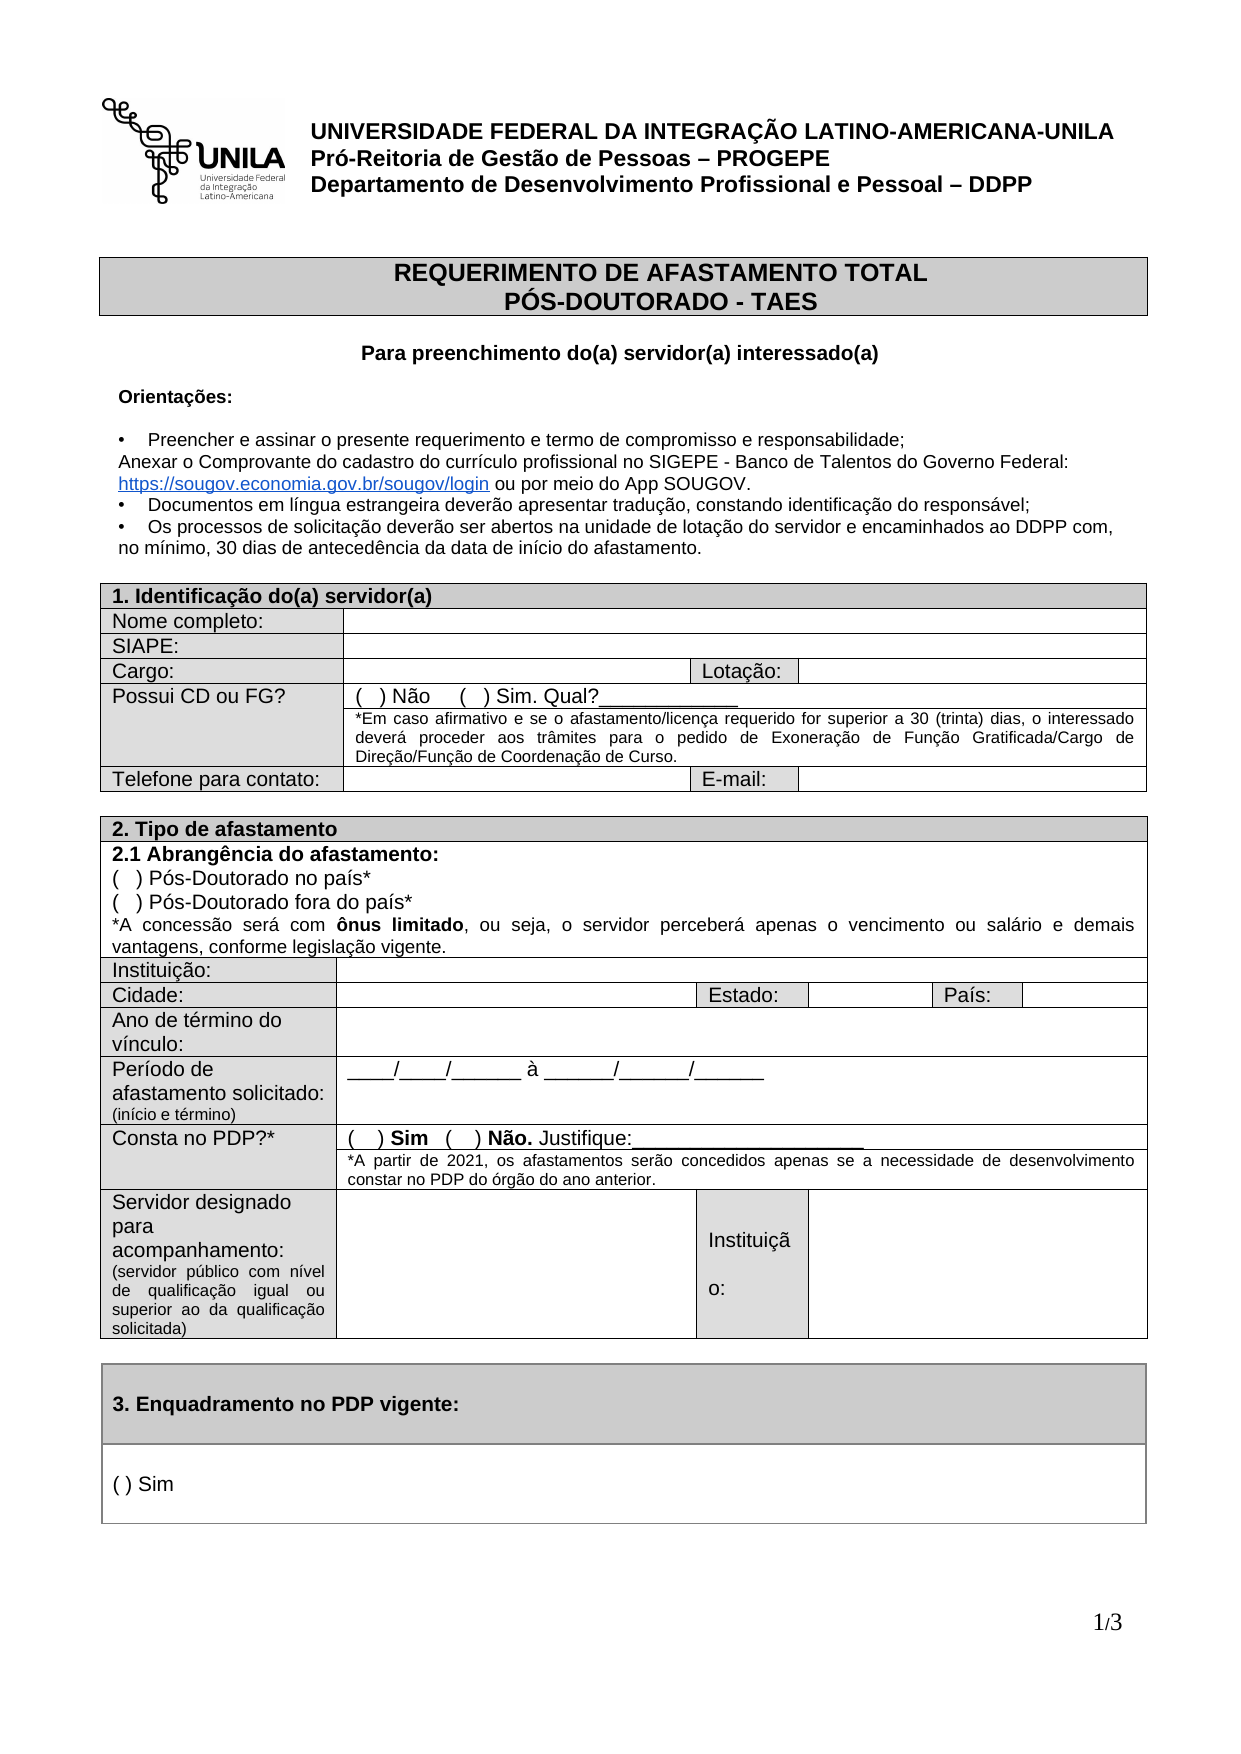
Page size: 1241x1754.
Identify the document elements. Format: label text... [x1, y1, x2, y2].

table_cell [344, 767, 690, 791]
table_cell ____/____/______ à ______/______/______ [337, 1057, 1147, 1124]
table_cell [344, 634, 1146, 658]
picture [102, 98, 285, 204]
table_cell [344, 609, 1146, 633]
table_cell Nome completo: [101, 609, 343, 633]
table_cell ( ) Sim ( ) Não. Justifique:____________________ [337, 1125, 1147, 1149]
table_cell Instituição: [101, 958, 336, 982]
table_cell ( ) Sim [103, 1445, 1145, 1523]
table_cell [799, 659, 1146, 683]
table_cell [344, 659, 690, 683]
table_cell [337, 1008, 1147, 1056]
table_cell Instituição: [697, 1190, 808, 1338]
list Documentos em língua estrangeira deverão apresentar tradução, constando identificação do responsável; [118, 494, 1122, 516]
table_cell Lotação: [691, 659, 798, 683]
list Os processos de solicitação deverão ser abertos na unidade de lotação do servidor e encaminhados ao DDPP com, no mínimo, 30 dias de antecedência da data de início do afastamento. [118, 516, 1122, 559]
table_cell E-mail: [691, 767, 798, 791]
table_cell [1023, 983, 1147, 1007]
table_cell [809, 1190, 1147, 1338]
table_cell Consta no PDP?* [101, 1125, 336, 1189]
text Para preenchimento do(a) servidor(a) interessado(a) [118, 340, 1122, 364]
text Anexar o Comprovante do cadastro do currículo profissional no SIGEPE - Banco de Talentos do Governo Federal: https://sougov.economia.gov.br/sougov/login ou por meio do App SOUGOV. [118, 451, 1122, 494]
table_cell País: [933, 983, 1022, 1007]
table_cell Servidor designado para acompanhamento: (servidor público com nível de qualificação igual ou superior ao da qualificação solicitada) [101, 1190, 336, 1338]
table_header 2. Tipo de afastamento [101, 817, 1147, 841]
table_cell Período de afastamento solicitado: (início e término) [101, 1057, 336, 1124]
table_cell Cargo: [101, 659, 343, 683]
list Preencher e assinar o presente requerimento e termo de compromisso e responsabilidade; [118, 429, 1122, 451]
table_cell [337, 958, 1147, 982]
text Orientações: [118, 386, 1122, 407]
table_cell [337, 983, 696, 1007]
table_cell Ano de término do vínculo: [101, 1008, 336, 1056]
table_header 1. Identificação do(a) servidor(a) [101, 584, 1146, 608]
table_cell *A partir de 2021, os afastamentos serão concedidos apenas se a necessidade de desenvolvimento constar no PDP do órgão do ano anterior. [337, 1150, 1147, 1189]
table_cell SIAPE: [101, 634, 343, 658]
table_header REQUERIMENTO DE AFASTAMENTO TOTAL PÓS-DOUTORADO - TAES [100, 258, 1147, 315]
table_cell Telefone para contato: [101, 767, 343, 791]
table_cell Possui CD ou FG? [101, 684, 343, 766]
table_cell Cidade: [101, 983, 336, 1007]
table_cell Estado: [697, 983, 808, 1007]
table_header 3. Enquadramento no PDP vigente: [103, 1365, 1145, 1443]
table_cell [809, 983, 932, 1007]
table_cell [799, 767, 1146, 791]
table_cell [337, 1190, 696, 1338]
